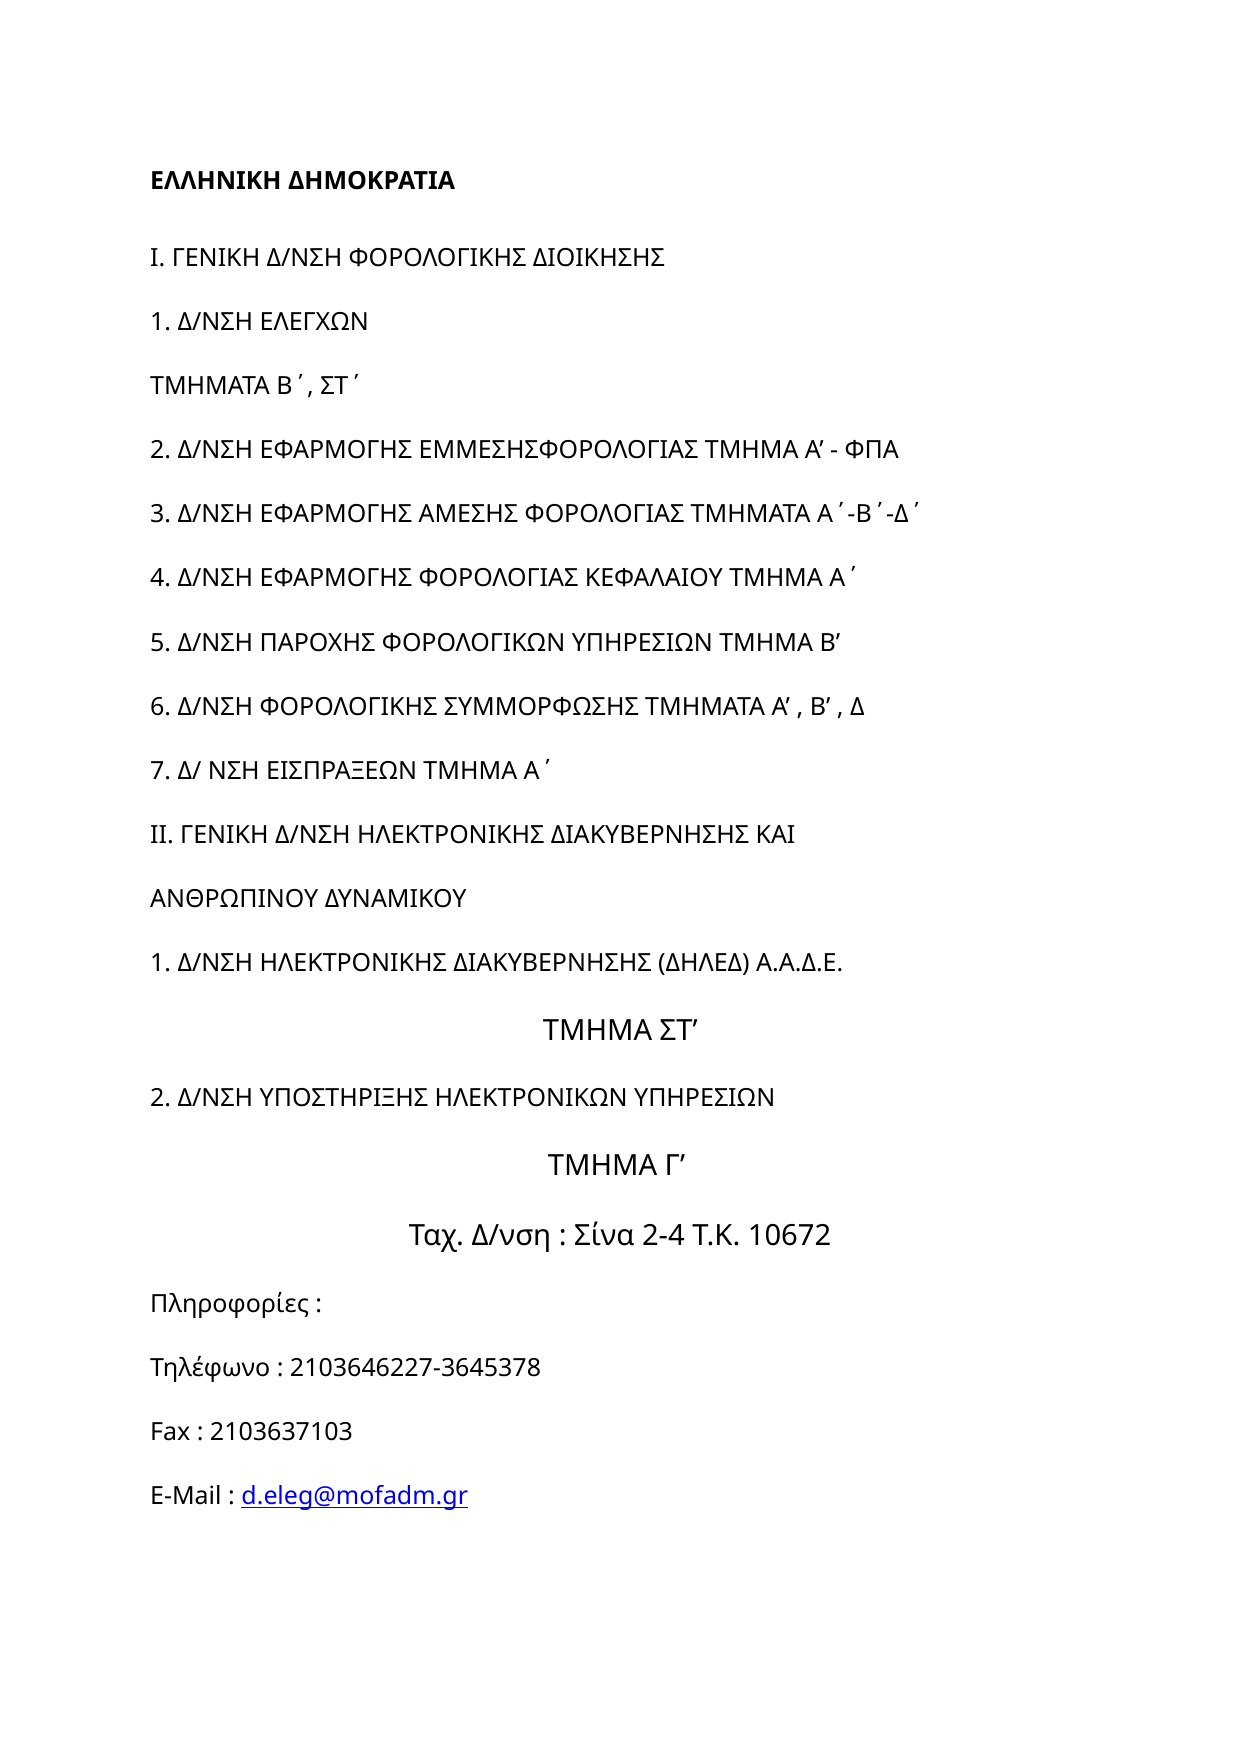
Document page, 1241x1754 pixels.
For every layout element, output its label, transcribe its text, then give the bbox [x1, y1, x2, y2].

subtitle ΤΜΗΜΑ ΣΤ’ [150, 1009, 1090, 1049]
text 5. Δ/ΝΣΗ ΠΑΡΟΧΗΣ ΦΟΡΟΛΟΓΙΚΩΝ ΥΠΗΡΕΣΙΩΝ ΤΜΗΜΑ Β’ [150, 624, 1090, 658]
text 2. Δ/ΝΣΗ ΥΠΟΣΤΗΡΙΞΗΣ ΗΛΕΚΤΡΟΝΙΚΩΝ ΥΠΗΡΕΣΙΩΝ [150, 1080, 1090, 1114]
text 7. Δ/ ΝΣΗ ΕΙΣΠΡΑΞΕΩΝ ΤΜΗΜΑ Α΄ [150, 752, 1090, 787]
text E-Mail : d.eleg@mofadm.gr [150, 1478, 1090, 1512]
text 1. Δ/ΝΣΗ ΕΛΕΓΧΩΝ [150, 303, 1090, 337]
text Πληροφορίες : [150, 1285, 1090, 1319]
text 1. Δ/ΝΣΗ ΗΛΕΚΤΡΟΝΙΚΗΣ ΔΙΑΚΥΒΕΡΝΗΣΗΣ (ΔΗΛΕΔ) Α.Α.Δ.Ε. [150, 945, 1090, 979]
text Fax : 2103637103 [150, 1413, 1090, 1448]
text 2. Δ/ΝΣΗ ΕΦΑΡΜΟΓΗΣ ΕΜΜΕΣΗΣΦΟΡΟΛΟΓΙΑΣ ΤΜΗΜΑ Α’ - ΦΠΑ [150, 432, 1090, 466]
text Ι. ΓΕΝΙΚΗ Δ/ΝΣΗ ΦΟΡΟΛΟΓΙΚΗΣ ΔΙΟΙΚΗΣΗΣ [150, 239, 1090, 273]
text 3. Δ/ΝΣΗ ΕΦΑΡΜΟΓΗΣ ΑΜΕΣΗΣ ΦΟΡΟΛΟΓΙΑΣ ΤΜΗΜΑΤΑ Α΄-Β΄-Δ΄ [150, 496, 1090, 530]
text 4. Δ/ΝΣΗ ΕΦΑΡΜΟΓΗΣ ΦΟΡΟΛΟΓΙΑΣ ΚΕΦΑΛΑΙΟΥ ΤΜΗΜΑ Α΄ [150, 560, 1090, 594]
text ΤΜΗΜΑΤΑ Β΄, ΣΤ΄ [150, 367, 1090, 402]
text ΑΝΘΡΩΠΙΝΟΥ ΔΥΝΑΜΙΚΟΥ [150, 881, 1090, 915]
subtitle Ταχ. Δ/νση : Σίνα 2-4 Τ.Κ. 10672 [150, 1214, 1090, 1254]
text 6. Δ/ΝΣΗ ΦΟΡΟΛΟΓΙΚΗΣ ΣΥΜΜΟΡΦΩΣΗΣ ΤΜΗΜΑΤΑ Α’ , Β’ , Δ [150, 688, 1090, 722]
text ΙΙ. ΓΕΝΙΚΗ Δ/ΝΣΗ ΗΛΕΚΤΡΟΝΙΚΗΣ ΔΙΑΚΥΒΕΡΝΗΣΗΣ ΚΑΙ [150, 817, 1090, 851]
subtitle ΤΜΗΜΑ Γ’ [150, 1144, 1090, 1184]
text Τηλέφωνο : 2103646227-3645378 [150, 1349, 1090, 1383]
title ΕΛΛΗΝΙΚΗ ΔΗΜΟΚΡΑΤΙΑ [150, 162, 1090, 197]
